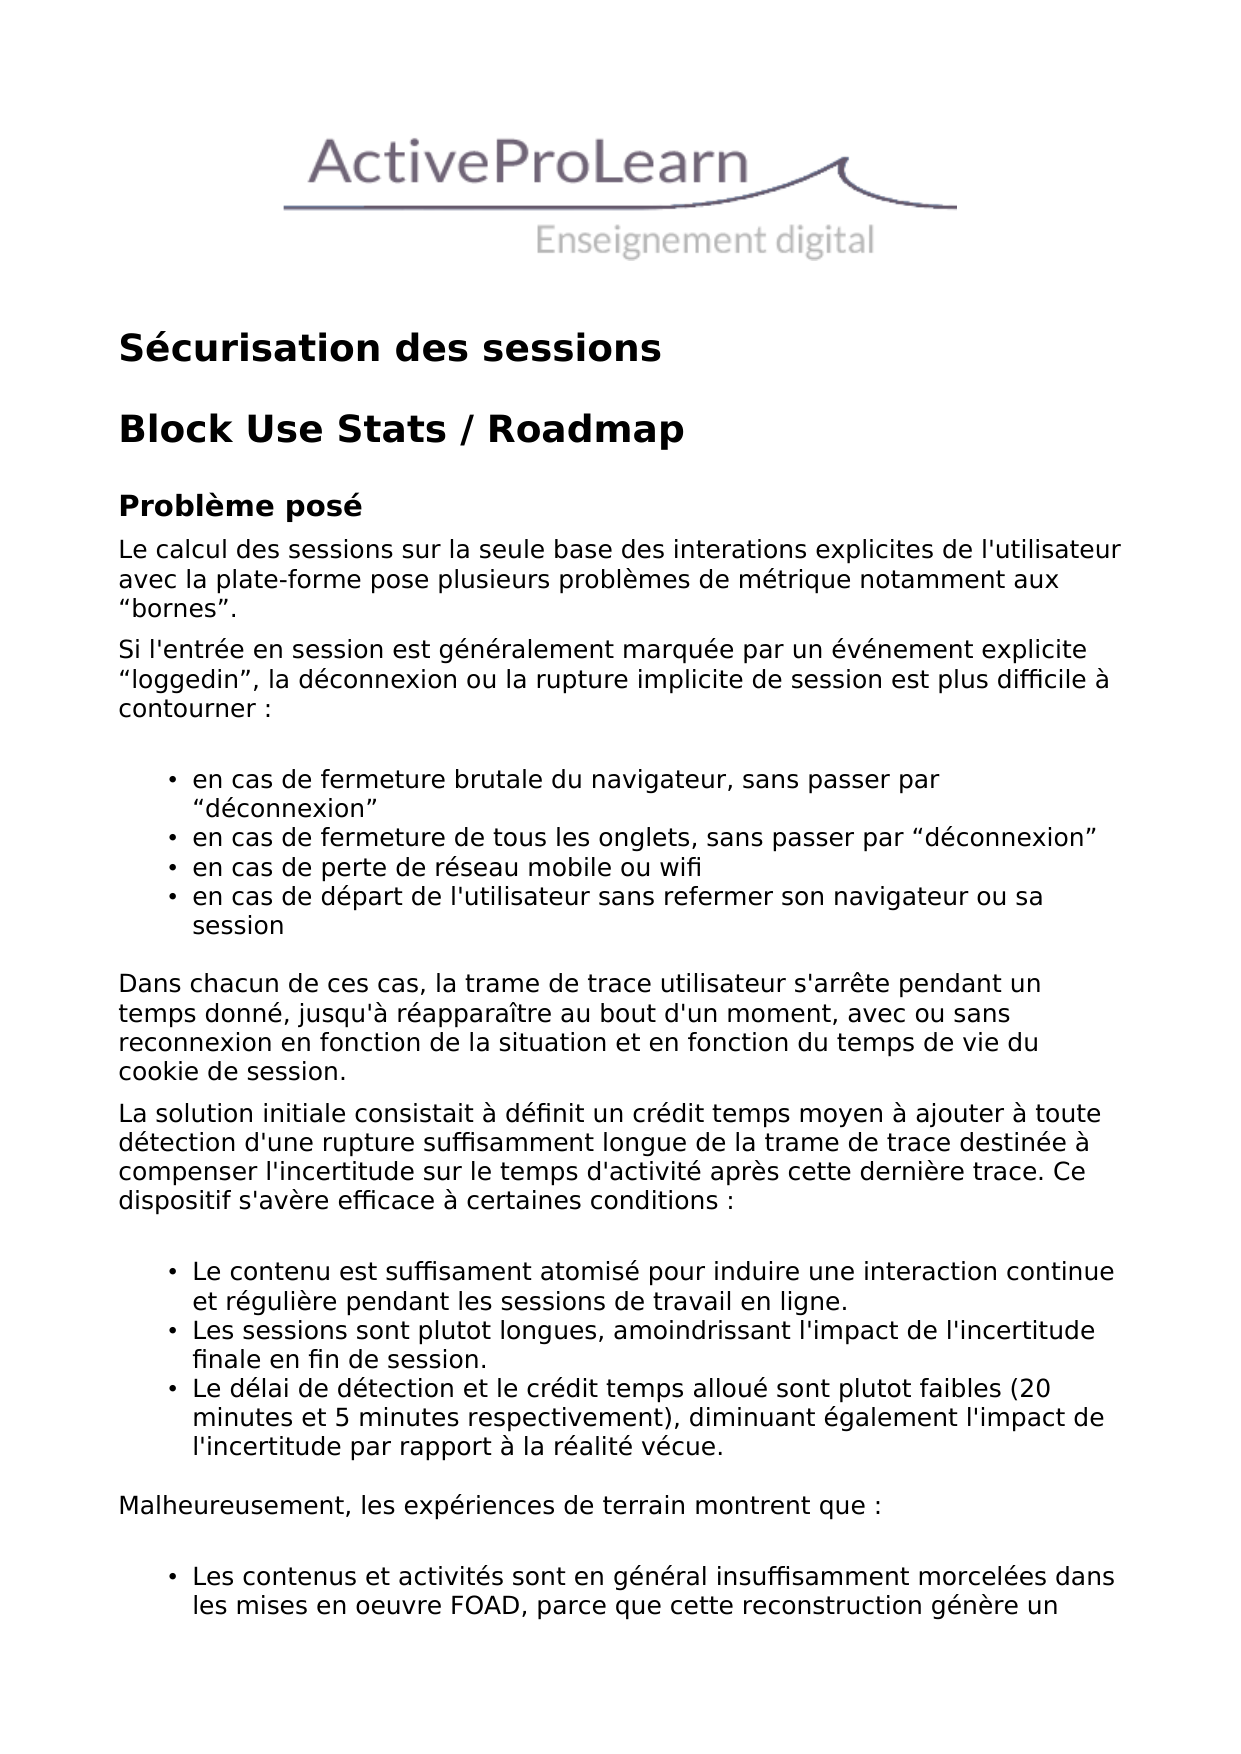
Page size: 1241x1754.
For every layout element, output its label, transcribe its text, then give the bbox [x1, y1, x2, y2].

list Les contenus et activités sont en général insuffisamment morcelées dans les mises en oeuvre FOAD, parce que cette reconstruction génère un [177, 1562, 1122, 1621]
subtitle Sécurisation des sessions [118, 327, 1122, 371]
list Les sessions sont plutot longues, amoindrissant l'impact de l'incertitude finale en fin de session. [177, 1316, 1122, 1374]
text Le calcul des sessions sur la seule base des interations explicites de l'utilisateur avec la plate-forme pose plusieurs problèmes de métrique notamment aux “bornes”. [118, 536, 1122, 623]
text Dans chacun de ces cas, la trame de trace utilisateur s'arrête pendant un temps donné, jusqu'à réapparaître au bout d'un moment, avec ou sans reconnexion en fonction de la situation et en fonction du temps de vie du cookie de session. [118, 970, 1122, 1086]
subtitle Block Use Stats / Roadmap [118, 408, 1122, 452]
text Malheureusement, les expériences de terrain montrent que : [118, 1491, 1122, 1520]
picture [283, 118, 957, 261]
list Le délai de détection et le crédit temps alloué sont plutot faibles (20 minutes et 5 minutes respectivement), diminuant également l'impact de l'incertitude par rapport à la réalité vécue. [177, 1374, 1122, 1462]
list Le contenu est suffisament atomisé pour induire une interaction continue et régulière pendant les sessions de travail en ligne. [177, 1257, 1122, 1316]
text Si l'entrée en session est généralement marquée par un événement explicite “loggedin”, la déconnexion ou la rupture implicite de session est plus difficile à contourner : [118, 636, 1122, 723]
list en cas de fermeture brutale du navigateur, sans passer par “déconnexion” [177, 765, 1122, 823]
subtitle Problème posé [118, 489, 1122, 523]
list en cas de perte de réseau mobile ou wifi [177, 853, 1122, 882]
text La solution initiale consistait à définit un crédit temps moyen à ajouter à toute détection d'une rupture suffisamment longue de la trame de trace destinée à compenser l'incertitude sur le temps d'activité après cette dernière trace. Ce dispositif s'avère efficace à certaines conditions : [118, 1099, 1122, 1216]
list en cas de fermeture de tous les onglets, sans passer par “déconnexion” [177, 823, 1122, 853]
list en cas de départ de l'utilisateur sans refermer son navigateur ou sa session [177, 882, 1122, 940]
